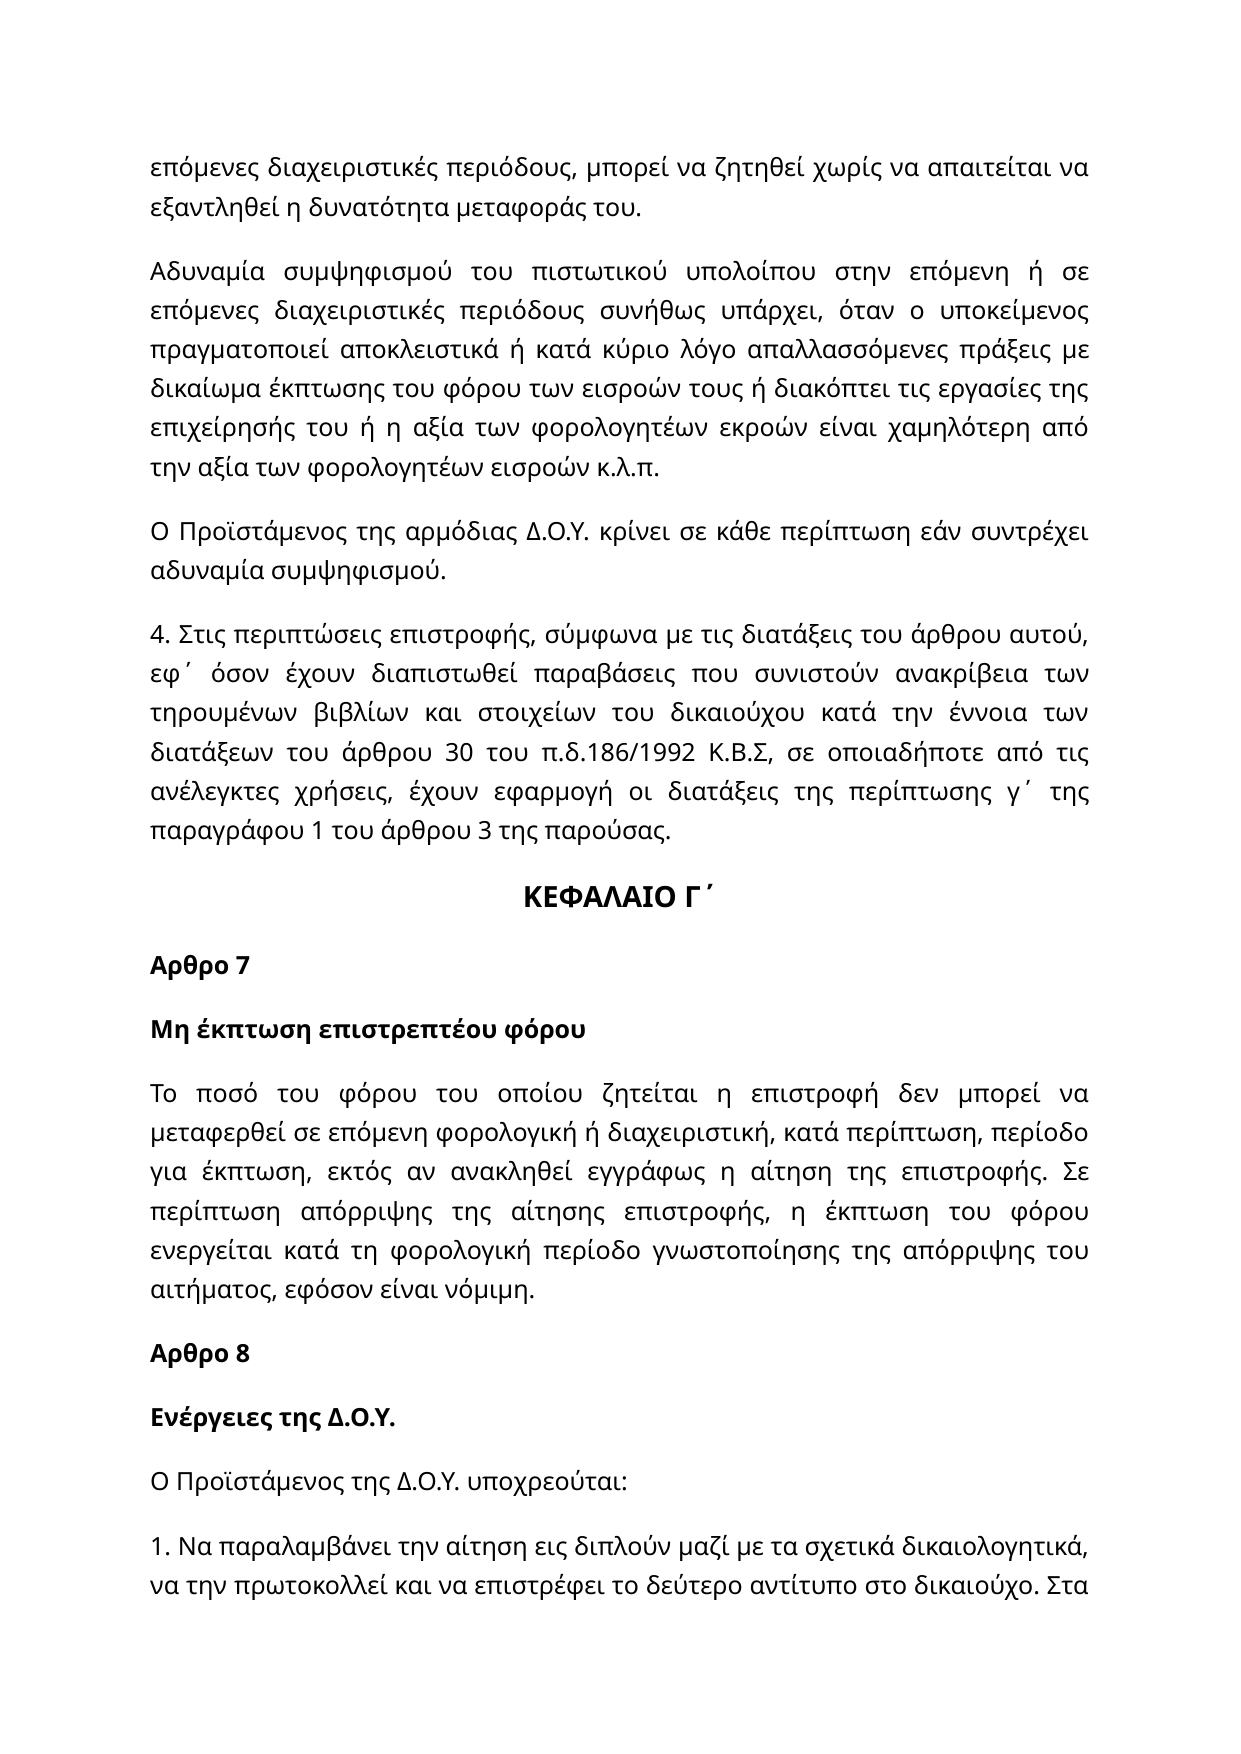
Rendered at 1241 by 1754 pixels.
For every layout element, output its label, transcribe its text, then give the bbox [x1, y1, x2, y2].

subtitle ΚΕΦΑΛΑΙΟ Γ΄ [150, 877, 1090, 916]
text Ενέργειες της Δ.Ο.Υ. [150, 1400, 1090, 1434]
text Aρθρο 8 [150, 1336, 1090, 1370]
text Ο Προϊστάμενος της αρμόδιας Δ.Ο.Υ. κρίνει σε κάθε περίπτωση εάν συντρέχει αδυναμία συμψηφισμού. [150, 513, 1090, 587]
text 4. Στις περιπτώσεις επιστροφής, σύμφωνα με τις διατάξεις του άρθρου αυτού, εφ΄ όσον έχουν διαπιστωθεί παραβάσεις που συνιστούν ανακρίβεια των τηρουμένων βιβλίων και στοιχείων του δικαιούχου κατά την έννοια των διατάξεων του άρθρου 30 του π.δ.186/1992 Κ.Β.Σ, σε οποιαδήποτε από τις ανέλεγκτες χρήσεις, έχουν εφαρμογή οι διατάξεις της περίπτωσης γ΄ της παραγράφου 1 του άρθρου 3 της παρούσας. [150, 617, 1090, 847]
text Μη έκπτωση επιστρεπτέου φόρου [150, 1011, 1090, 1046]
text 1. Να παραλαμβάνει την αίτηση εις διπλούν μαζί με τα σχετικά δικαιολογητικά, να την πρωτοκολλεί και να επιστρέφει το δεύτερο αντίτυπο στο δικαιούχο. Στα [150, 1528, 1090, 1601]
text To ποσό του φόρου του οποίου ζητείται η επιστροφή δεν μπορεί να μεταφερθεί σε επόμενη φορολογική ή διαχειριστική, κατά περίπτωση, περίοδο για έκπτωση, εκτός αν ανακληθεί εγγράφως η αίτηση της επιστροφής. Σε περίπτωση απόρριψης της αίτησης επιστροφής, η έκπτωση του φόρου ενεργείται κατά τη φορολογική περίοδο γνωστοποίησης της απόρριψης του αιτήματος, εφόσον είναι νόμιμη. [150, 1076, 1090, 1306]
text επόμενες διαχειριστικές περιόδους, μπορεί να ζητηθεί χωρίς να απαιτείται να εξαντληθεί η δυνατότητα μεταφοράς του. [150, 150, 1090, 223]
text Aρθρο 7 [150, 947, 1090, 981]
text Ο Προϊστάμενος της Δ.Ο.Υ. υποχρεούται: [150, 1464, 1090, 1498]
text Αδυναμία συμψηφισμού του πιστωτικού υπολοίπου στην επόμενη ή σε επόμενες διαχειριστικές περιόδους συνήθως υπάρχει, όταν ο υποκείμενος πραγματοποιεί αποκλειστικά ή κατά κύριο λόγο απαλλασσόμενες πράξεις με δικαίωμα έκπτωσης του φόρου των εισροών τους ή διακόπτει τις εργασίες της επιχείρησής του ή η αξία των φορολογητέων εκροών είναι χαμηλότερη από την αξία των φορολογητέων εισροών κ.λ.π. [150, 253, 1090, 483]
